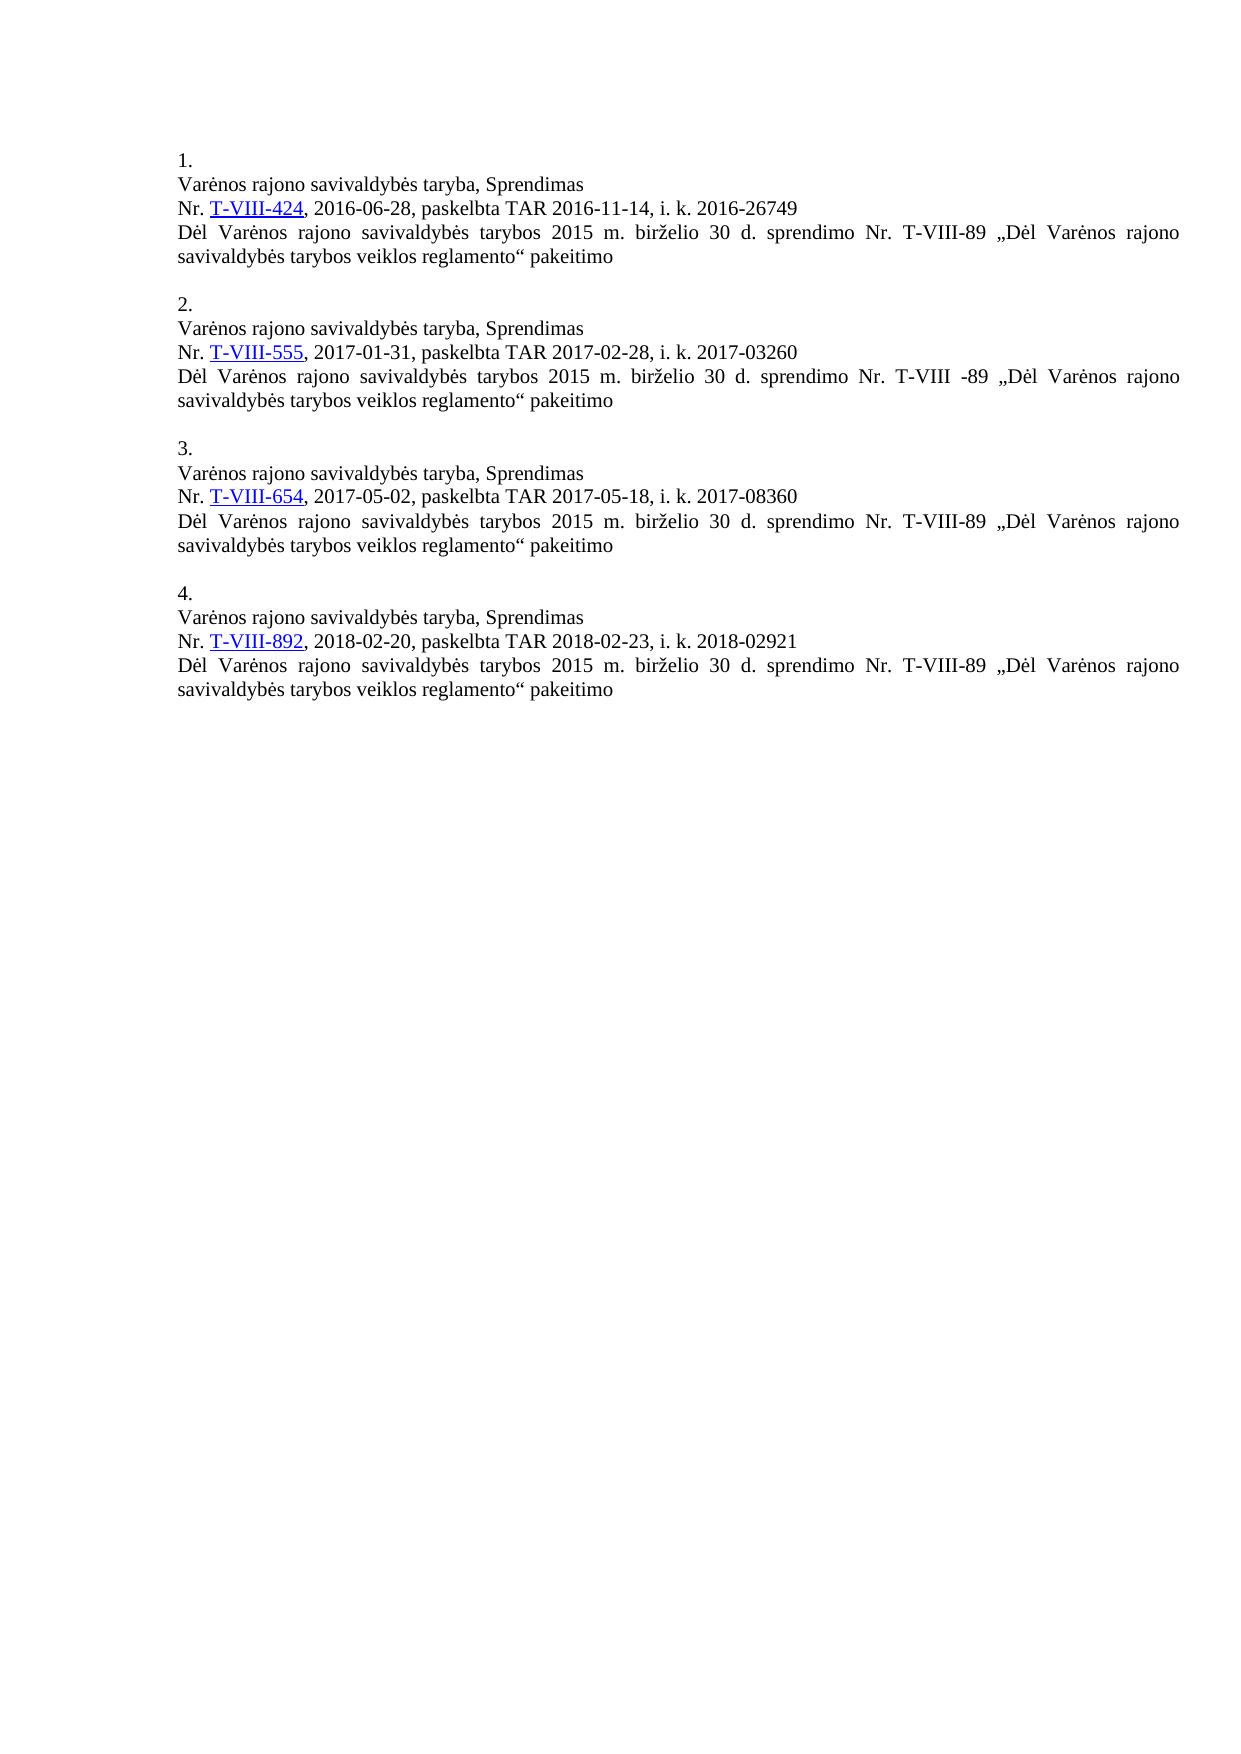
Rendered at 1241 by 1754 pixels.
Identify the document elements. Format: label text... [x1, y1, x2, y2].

text Nr. T-VIII-654, 2017-05-02, paskelbta TAR 2017-05-18, i. k. 2017-08360 [177, 484, 1181, 508]
text Dėl Varėnos rajono savivaldybės tarybos 2015 m. birželio 30 d. sprendimo Nr. T-VIII-89 „Dėl Varėnos rajono savivaldybės tarybos veiklos reglamento“ pakeitimo [177, 220, 1181, 268]
text Nr. T-VIII-424, 2016-06-28, paskelbta TAR 2016-11-14, i. k. 2016-26749 [177, 196, 1181, 220]
text 1. [177, 148, 1181, 172]
text Varėnos rajono savivaldybės taryba, Sprendimas [177, 460, 1181, 484]
text Varėnos rajono savivaldybės taryba, Sprendimas [177, 316, 1181, 340]
text Varėnos rajono savivaldybės taryba, Sprendimas [177, 172, 1181, 196]
text Dėl Varėnos rajono savivaldybės tarybos 2015 m. birželio 30 d. sprendimo Nr. T-VIII-89 „Dėl Varėnos rajono savivaldybės tarybos veiklos reglamento“ pakeitimo [177, 653, 1181, 701]
text 3. [177, 436, 1181, 460]
text 2. [177, 292, 1181, 316]
text Varėnos rajono savivaldybės taryba, Sprendimas [177, 605, 1181, 629]
text Dėl Varėnos rajono savivaldybės tarybos 2015 m. birželio 30 d. sprendimo Nr. T-VIII-89 „Dėl Varėnos rajono savivaldybės tarybos veiklos reglamento“ pakeitimo [177, 508, 1181, 557]
text Nr. T-VIII-892, 2018-02-20, paskelbta TAR 2018-02-23, i. k. 2018-02921 [177, 629, 1181, 653]
text Nr. T-VIII-555, 2017-01-31, paskelbta TAR 2017-02-28, i. k. 2017-03260 [177, 340, 1181, 364]
text 4. [177, 581, 1181, 605]
text Dėl Varėnos rajono savivaldybės tarybos 2015 m. birželio 30 d. sprendimo Nr. T-VIII -89 „Dėl Varėnos rajono savivaldybės tarybos veiklos reglamento“ pakeitimo [177, 364, 1181, 412]
